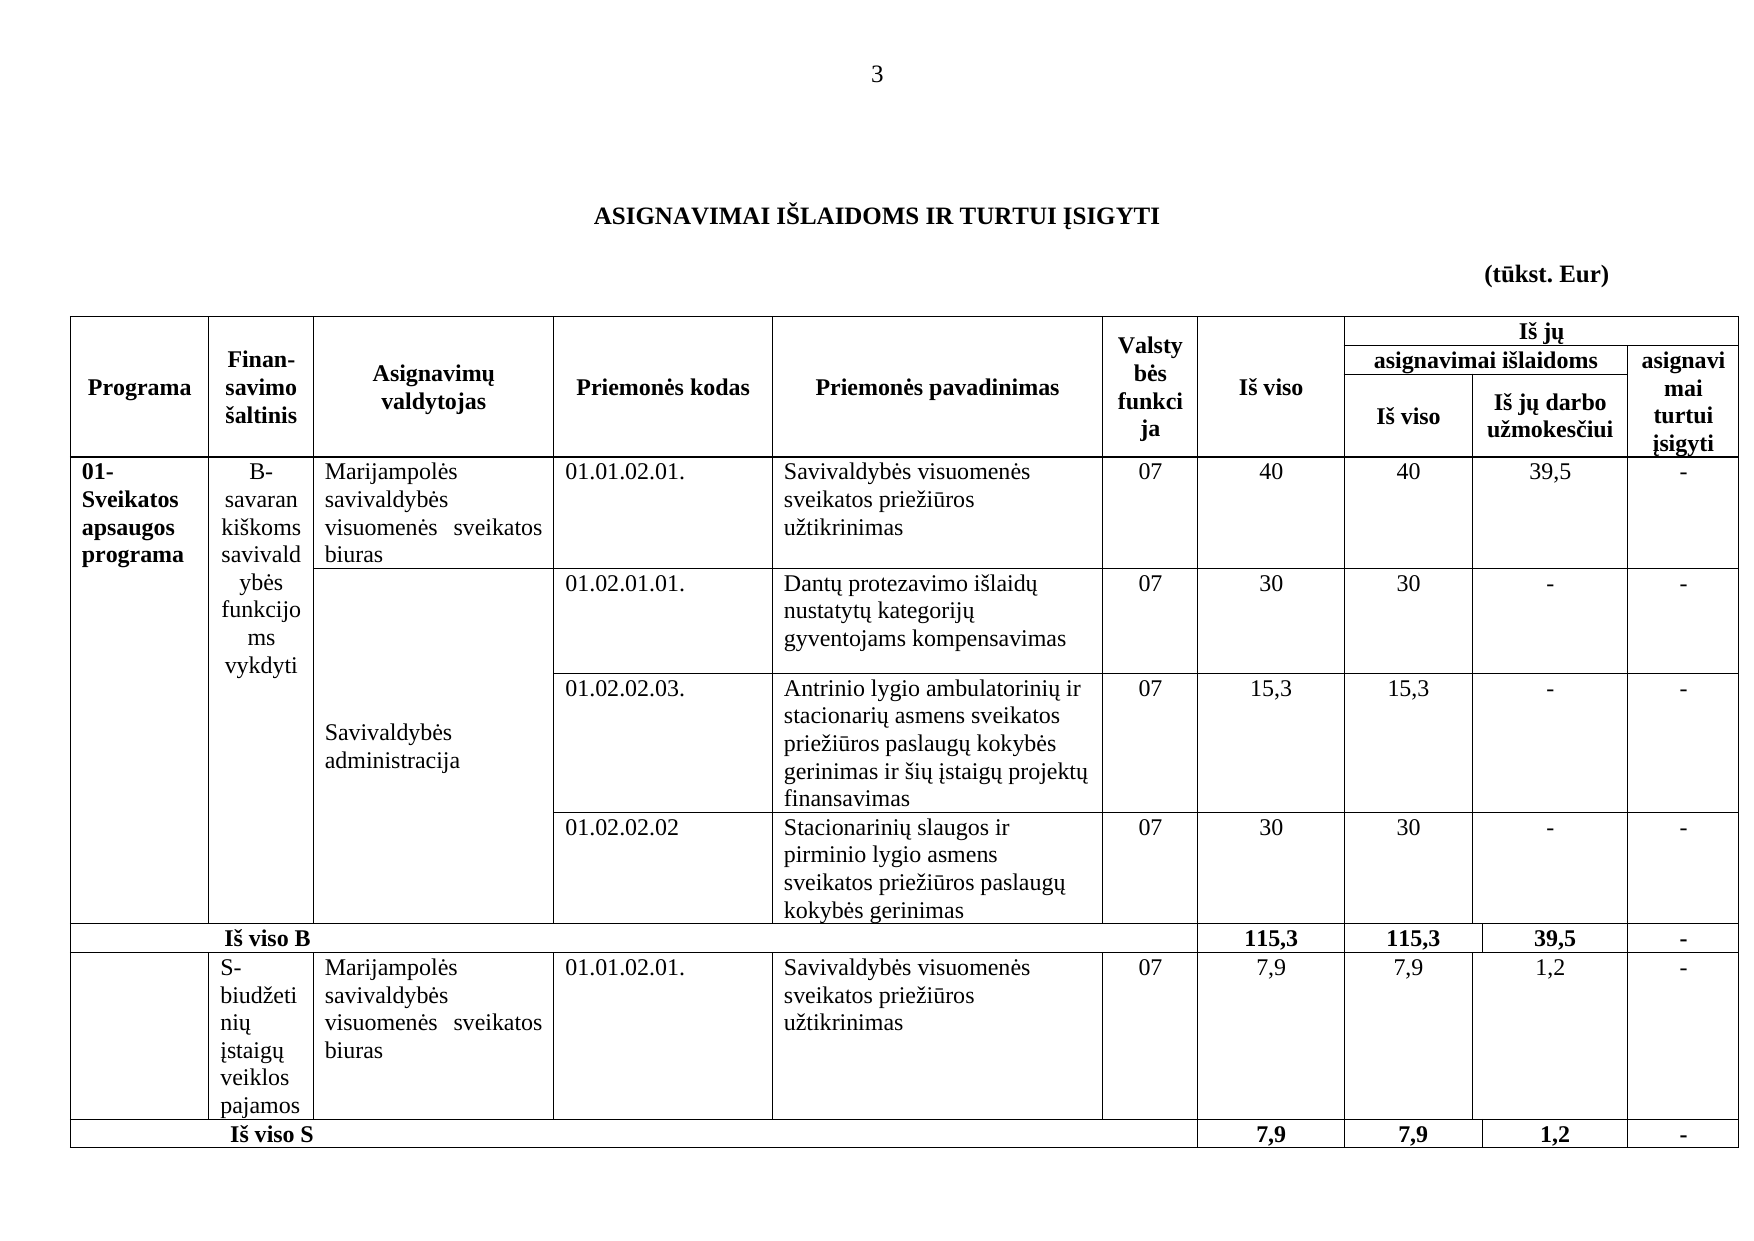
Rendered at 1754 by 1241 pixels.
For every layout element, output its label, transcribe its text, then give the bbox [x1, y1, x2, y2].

table_header Asignavimų valdytojas [314, 317, 553, 456]
table_cell 115,3 [1198, 924, 1344, 952]
table_cell - [1628, 569, 1738, 673]
table_cell Stacionarinių slaugos ir pirminio lygio asmens sveikatos priežiūros paslaugų kokybės gerinimas [773, 813, 1102, 923]
table_cell 40 [1345, 458, 1472, 568]
table_header Priemonės kodas [554, 317, 772, 456]
table_header Priemonės pavadinimas [773, 317, 1102, 456]
table_cell 07 [1103, 569, 1197, 673]
table_cell 07 [1103, 674, 1197, 812]
table_cell - [1628, 458, 1738, 568]
table_cell 30 [1345, 569, 1472, 673]
table_cell - [1473, 569, 1627, 673]
table_cell 07 [1103, 953, 1197, 1119]
table_cell - [1628, 953, 1738, 1119]
table_cell S-biudžetinių įstaigų veiklos pajamos [209, 953, 313, 1119]
table_cell 1,2 [1473, 953, 1627, 1119]
table_cell 15,3 [1345, 674, 1472, 812]
table_cell - [1473, 813, 1627, 923]
table_cell Savivaldybės visuomenės sveikatos priežiūros užtikrinimas [773, 458, 1102, 568]
table_cell - [1628, 813, 1738, 923]
table_cell 115,3 [1345, 924, 1482, 952]
table_cell Savivaldybės visuomenės sveikatos priežiūros užtikrinimas [773, 953, 1102, 1119]
table_header Programa [71, 317, 208, 456]
table_header Finan-savimo šaltinis [209, 317, 313, 456]
table_cell Dantų protezavimo išlaidų nustatytų kategorijų gyventojams kompensavimas [773, 569, 1102, 673]
table_cell 01.02.01.01. [554, 569, 772, 673]
table_cell 7,9 [1345, 1120, 1482, 1147]
table_cell [71, 953, 208, 1119]
table_cell 7,9 [1345, 953, 1472, 1119]
table_cell 30 [1198, 569, 1344, 673]
table_cell Antrinio lygio ambulatorinių ir stacionarių asmens sveikatos priežiūros paslaugų kokybės gerinimas ir šių įstaigų projektų finansavimas [773, 674, 1102, 812]
table_cell - [1628, 674, 1738, 812]
table_cell asignavimai išlaidoms [1345, 346, 1627, 373]
table_cell Iš viso [1345, 375, 1472, 456]
table_cell B-savarankiškoms savivaldybės funkcijoms vykdyti [209, 458, 313, 923]
table_header Iš viso [1198, 317, 1344, 456]
table_cell 01.02.02.03. [554, 674, 772, 812]
table_cell - [1473, 674, 1627, 812]
table_header Iš jų [1345, 317, 1738, 345]
table_cell 39,5 [1483, 924, 1627, 952]
table_cell 01.01.02.01. [554, 953, 772, 1119]
table_cell 30 [1345, 813, 1472, 923]
table_cell Iš viso B [71, 924, 1197, 952]
table_cell Marijampolės savivaldybės visuomenės sveikatos biuras [314, 458, 553, 568]
table_cell 40 [1198, 458, 1344, 568]
text ASIGNAVIMAI IŠLAIDOMS IR TURTUI ĮSIGYTI [59, 201, 1695, 230]
table_cell 01.01.02.01. [554, 458, 772, 568]
table_cell 30 [1198, 813, 1344, 923]
table_cell Marijampolės savivaldybės visuomenės sveikatos biuras [314, 953, 553, 1119]
table_cell Savivaldybės administracija [314, 569, 553, 923]
table_cell 07 [1103, 458, 1197, 568]
table_cell 7,9 [1198, 1120, 1344, 1147]
table_cell Iš viso S [71, 1120, 1197, 1147]
table_cell - [1628, 924, 1738, 952]
table_cell - [1628, 1120, 1738, 1147]
table_cell 07 [1103, 813, 1197, 923]
table_cell 1,2 [1483, 1120, 1627, 1147]
table_header Valstybės funkcija [1103, 317, 1197, 456]
table_cell 39,5 [1473, 458, 1627, 568]
table_cell asignavimai turtui įsigyti [1628, 346, 1738, 456]
text (tūkst. Eur) [59, 259, 1695, 287]
table_cell 7,9 [1198, 953, 1344, 1119]
table_cell 15,3 [1198, 674, 1344, 812]
table_cell 01.02.02.02 [554, 813, 772, 923]
table_cell 01-Sveikatos apsaugos programa [71, 458, 208, 923]
table_cell Iš jų darbo užmokesčiui [1473, 375, 1627, 456]
